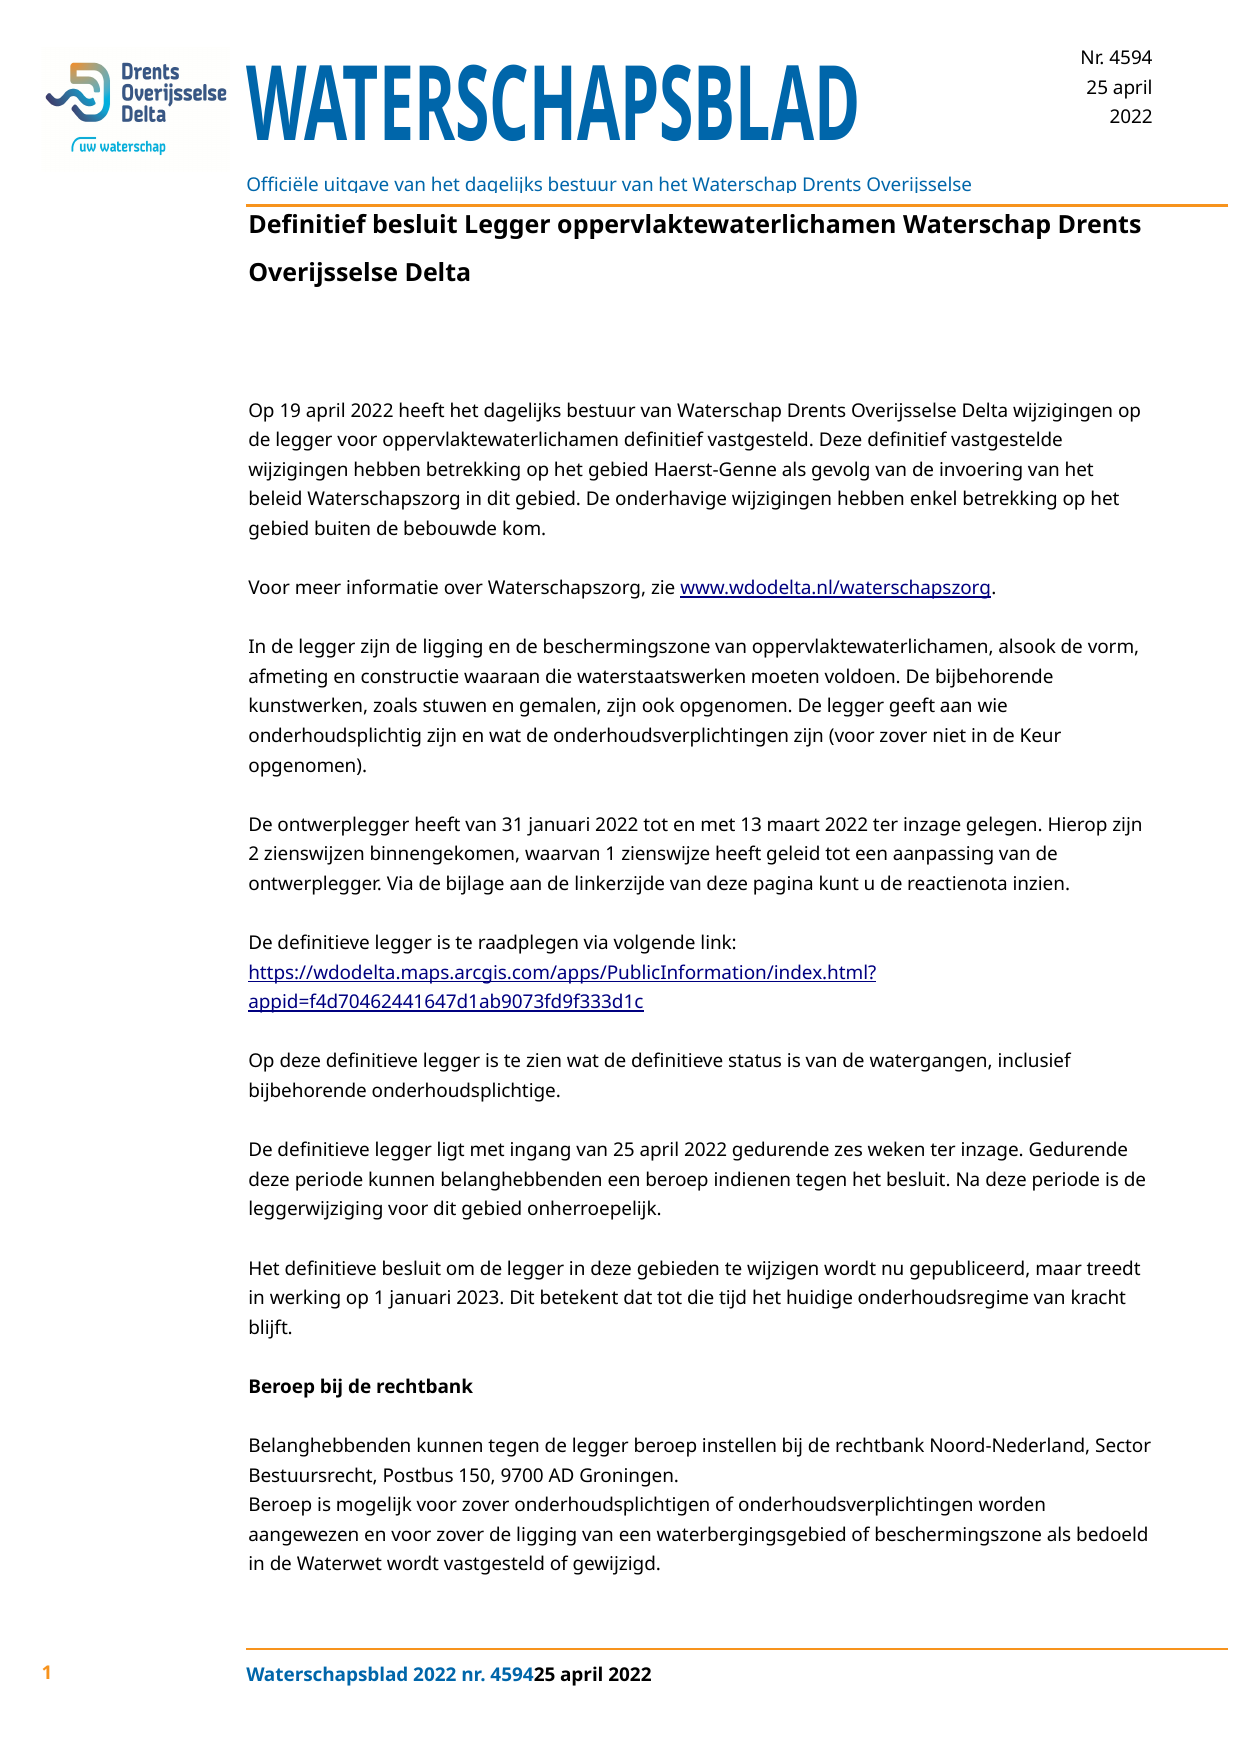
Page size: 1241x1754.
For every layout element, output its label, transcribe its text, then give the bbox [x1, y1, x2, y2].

text Het definitieve besluit om de legger in deze gebieden te wijzigen wordt nu gepubliceerd, maar treedt in werking op 1 januari 2023. Dit betekent dat tot die tijd het huidige onderhoudsregime van kracht blijft. [248, 1255, 1152, 1339]
text De ontwerplegger heeft van 31 januari 2022 tot en met 13 maart 2022 ter inzage gelegen. Hierop zijn 2 zienswijzen binnengekomen, waarvan 1 zienswijze heeft geleid tot een aanpassing van de ontwerplegger. Via de bijlage aan de linkerzijde van deze pagina kunt u de reactienota inzien. [248, 811, 1152, 896]
text De definitieve legger ligt met ingang van 25 april 2022 gedurende zes weken ter inzage. Gedurende deze periode kunnen belanghebbenden een beroep indienen tegen het besluit. Na deze periode is de leggerwijziging voor dit gebied onherroepelijk. [248, 1136, 1152, 1221]
text Definitief besluit Legger oppervlaktewaterlichamen Waterschap Drents Overijsselse Delta [248, 207, 1152, 288]
text Op deze definitieve legger is te zien wat de definitieve status is van de watergangen, inclusief bijbehorende onderhoudsplichtige. [248, 1048, 1152, 1103]
text De definitieve legger is te raadplegen via volgende link: https://wdodelta.maps.arcgis.com/apps/PublicInformation/index.html?appid=f4d70462441647d1ab9073fd9f333d1c [248, 929, 1152, 1014]
picture [41, 47, 231, 172]
text Op 19 april 2022 heeft het dagelijks bestuur van Waterschap Drents Overijsselse Delta wijzigingen op de legger voor oppervlaktewaterlichamen definitief vastgesteld. Deze definitief vastgestelde wijzigingen hebben betrekking op het gebied Haerst-Genne als gevolg van de invoering van het beleid Waterschapszorg in dit gebied. De onderhavige wijzigingen hebben enkel betrekking op het gebied buiten de bebouwde kom. [248, 397, 1152, 541]
text In de legger zijn de ligging en de beschermingszone van oppervlaktewaterlichamen, alsook de vorm, afmeting en constructie waaraan die waterstaatswerken moeten voldoen. De bijbehorende kunstwerken, zoals stuwen en gemalen, zijn ook opgenomen. De legger geeft aan wie onderhoudsplichtig zijn en wat de onderhoudsverplichtingen zijn (voor zover niet in de Keur opgenomen). [248, 633, 1152, 777]
text Beroep is mogelijk voor zover onderhoudsplichtigen of onderhoudsverplichtingen worden aangewezen en voor zover de ligging van een waterbergingsgebied of beschermingszone als bedoeld in de Waterwet wordt vastgesteld of gewijzigd. [248, 1491, 1152, 1576]
text Voor meer informatie over Waterschapszorg, zie www.wdodelta.nl/waterschapszorg. [248, 574, 1152, 600]
text Beroep bij de rechtbank [248, 1373, 1152, 1399]
text Belanghebbenden kunnen tegen de legger beroep instellen bij de rechtbank Noord-Nederland, Sector Bestuursrecht, Postbus 150, 9700 AD Groningen. [248, 1432, 1152, 1487]
